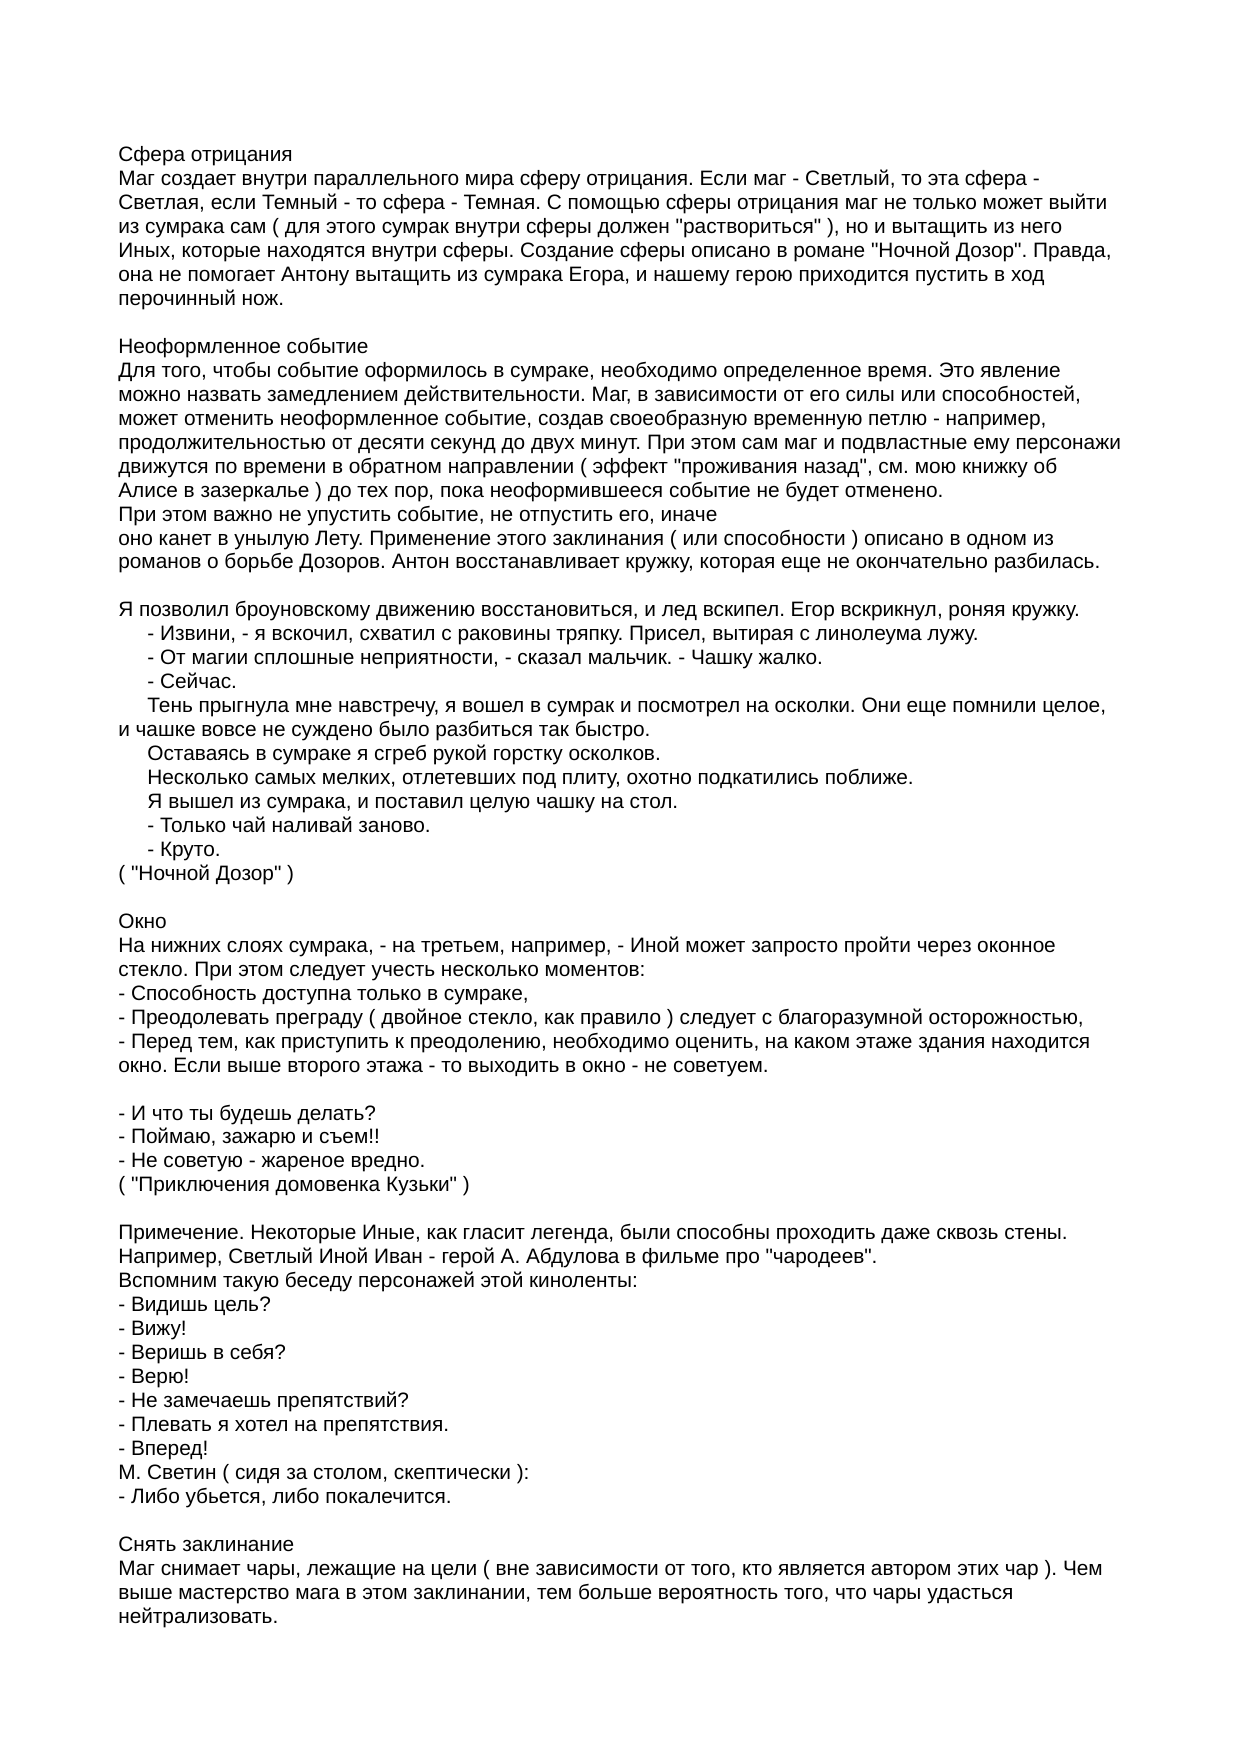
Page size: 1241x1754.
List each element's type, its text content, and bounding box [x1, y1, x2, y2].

text Маг создает внутри параллельного мира сферу отрицания. Если маг - Светлый, то эта сфера - Светлая, если Темный - то сфера - Темная. С помощью сферы отрицания маг не только может выйти из сумрака сам ( для этого сумрак внутри сферы должен "раствориться" ), но и вытащить из него Иных, которые находятся внутри сферы. Создание сферы описано в романе "Ночной Дозор". Правда, она не помогает Антону вытащить из сумрака Егора, и нашему герою приходится пустить в ход перочинный нож. [118, 166, 1122, 310]
text Маг снимает чары, лежащие на цели ( вне зависимости от того, кто является автором этих чар ). Чем выше мастерство мага в этом заклинании, тем больше вероятность того, что чары удасться нейтрализовать. [118, 1556, 1122, 1627]
text - Сейчас. [118, 669, 1122, 693]
text - Не советую - жареное вредно. [118, 1148, 1122, 1172]
text М. Светин ( сидя за столом, скептически ): [118, 1460, 1122, 1484]
text - Плевать я хотел на препятствия. [118, 1412, 1122, 1436]
text Примечение. Некоторые Иные, как гласит легенда, были способны проходить даже сквозь стены. Например, Светлый Иной Иван - герой А. Абдулова в фильме про "чародеев". [118, 1220, 1122, 1268]
text - Извини, - я вскочил, схватил с раковины тряпку. Присел, вытирая с линолеума лужу. [118, 621, 1122, 645]
text Снять заклинание [118, 1532, 1122, 1556]
text - Только чай наливай заново. [118, 813, 1122, 837]
text Несколько самых мелких, отлетевших под плиту, охотно подкатились поближе. [118, 765, 1122, 789]
text - Преодолевать преграду ( двойное стекло, как правило ) следует с благоразумной осторожностью, [118, 1004, 1122, 1028]
text Я вышел из сумрака, и поставил целую чашку на стол. [118, 789, 1122, 813]
text При этом важно не упустить событие, не отпустить его, иначе [118, 501, 1122, 525]
text - Поймаю, зажарю и съем!! [118, 1124, 1122, 1148]
text - От магии сплошные неприятности, - сказал мальчик. - Чашку жалко. [118, 645, 1122, 669]
text - Верю! [118, 1364, 1122, 1388]
text ( "Ночной Дозор" ) [118, 861, 1122, 885]
text - Круто. [118, 837, 1122, 861]
text - Видишь цель? [118, 1292, 1122, 1316]
text - Вперед! [118, 1436, 1122, 1460]
text Вспомним такую беседу персонажей этой киноленты: [118, 1268, 1122, 1292]
text - Веришь в себя? [118, 1340, 1122, 1364]
text Оставаясь в сумраке я сгреб рукой горстку осколков. [118, 741, 1122, 765]
text На нижних слоях сумрака, - на третьем, например, - Иной может запросто пройти через оконное стекло. При этом следует учесть несколько моментов: [118, 933, 1122, 981]
text Тень прыгнула мне навстречу, я вошел в сумрак и посмотрел на осколки. Они еще помнили целое, и чашке вовсе не суждено было разбиться так быстро. [118, 693, 1122, 741]
text оно канет в унылую Лету. Применение этого заклинания ( или способности ) описано в одном из романов о борьбе Дозоров. Антон восстанавливает кружку, которая еще не окончательно разбилась. [118, 525, 1122, 573]
text - Способность доступна только в сумраке, [118, 981, 1122, 1004]
text Неоформленное событие [118, 334, 1122, 358]
text Сфера отрицания [118, 142, 1122, 166]
text Для того, чтобы событие оформилось в сумраке, необходимо определенное время. Это явление можно назвать замедлением действительности. Маг, в зависимости от его силы или способностей, может отменить неоформленное событие, создав своеобразную временную петлю - например, продолжительностью от десяти секунд до двух минут. При этом сам маг и подвластные ему персонажи движутся по времени в обратном направлении ( эффект "проживания назад", см. мою книжку об Алисе в зазеркалье ) до тех пор, пока неоформившееся событие не будет отменено. [118, 358, 1122, 501]
text - Вижу! [118, 1316, 1122, 1340]
text ( "Приключения домовенка Кузьки" ) [118, 1172, 1122, 1196]
text - И что ты будешь делать? [118, 1100, 1122, 1124]
text Я позволил броуновскому движению восстановиться, и лед вскипел. Егор вскрикнул, роняя кружку. [118, 597, 1122, 621]
text - Не замечаешь препятствий? [118, 1388, 1122, 1412]
text Окно [118, 909, 1122, 933]
text - Перед тем, как приступить к преодолению, необходимо оценить, на каком этаже здания находится окно. Если выше второго этажа - то выходить в окно - не советуем. [118, 1028, 1122, 1076]
text - Либо убьется, либо покалечится. [118, 1484, 1122, 1508]
